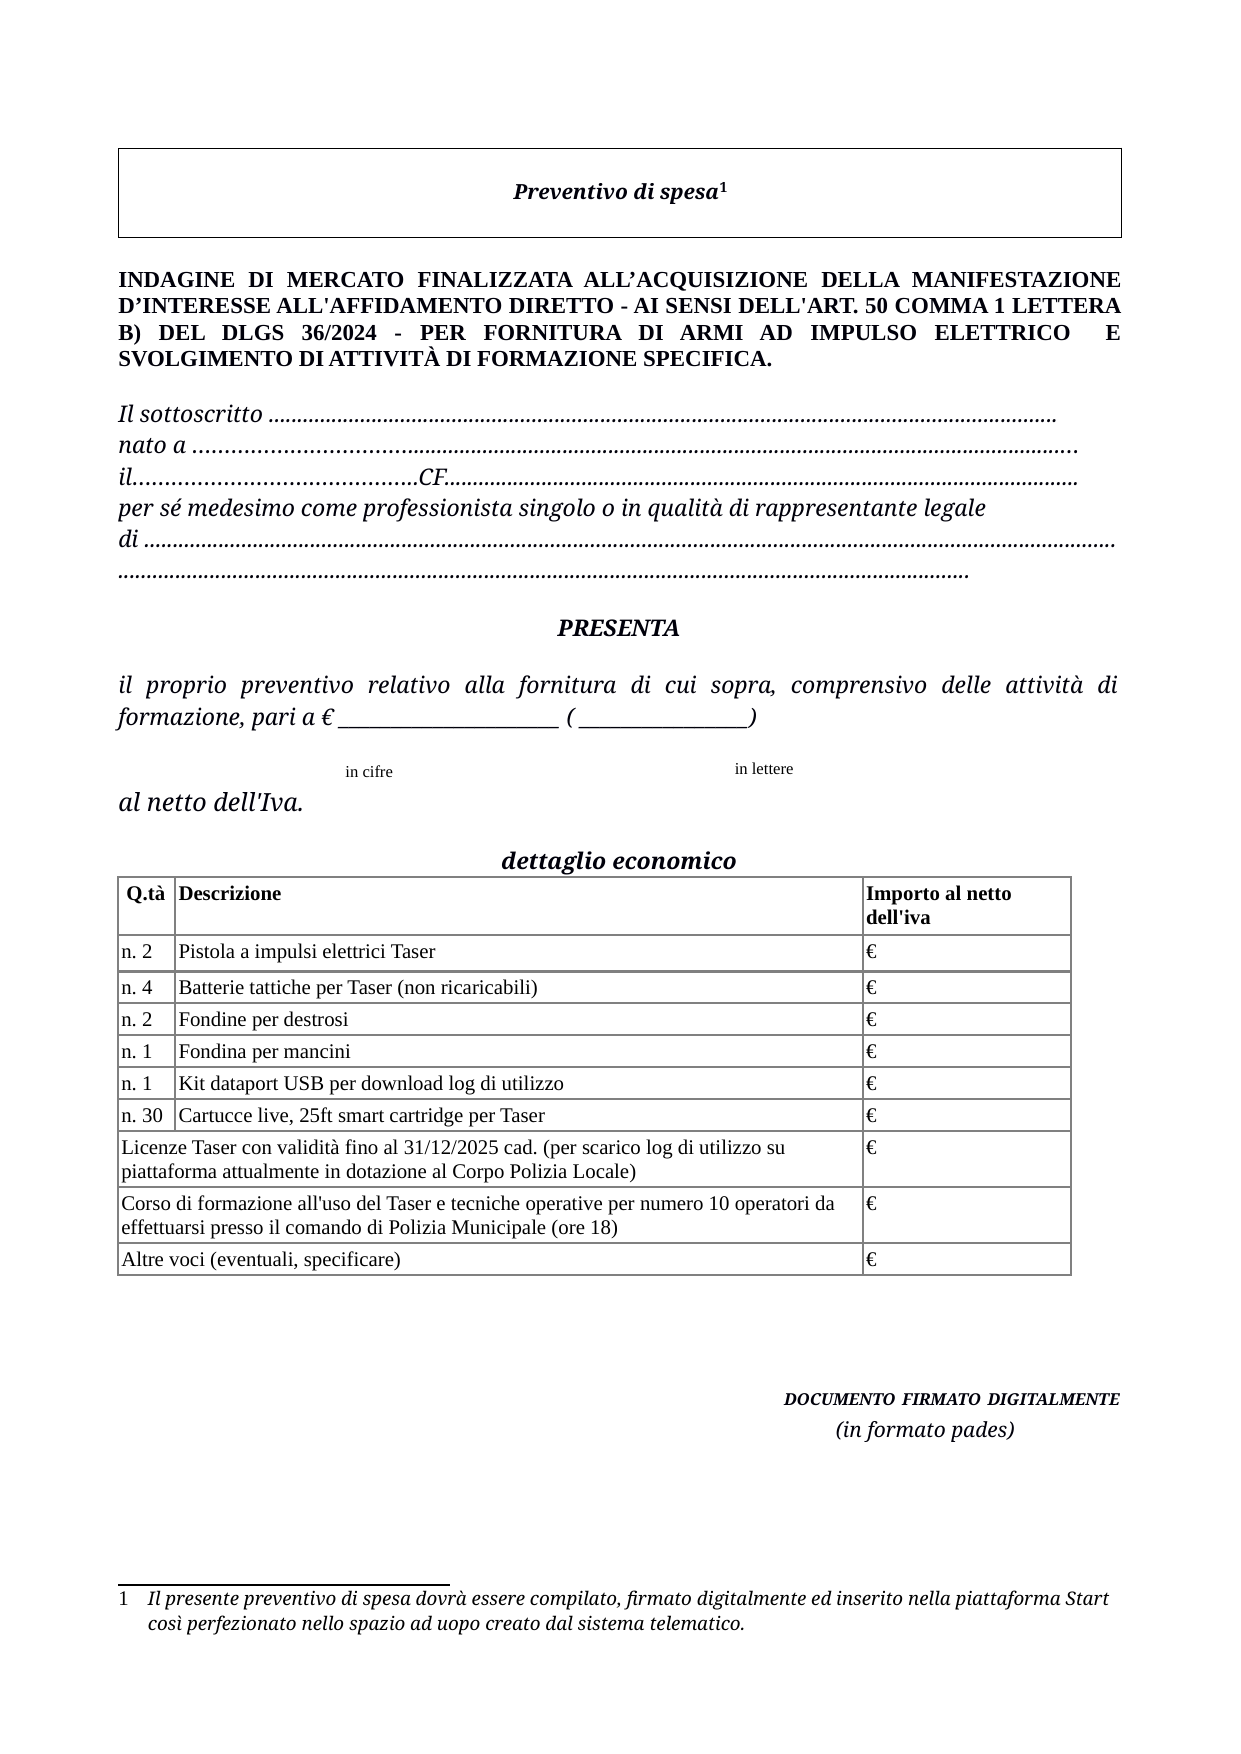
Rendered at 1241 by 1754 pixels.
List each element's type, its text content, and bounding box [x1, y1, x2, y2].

table_cell € [864, 1036, 1070, 1066]
text documento firmato digitalmente [118, 1378, 1122, 1413]
table_cell € [864, 936, 1070, 970]
table_cell n. 2 [119, 1004, 174, 1034]
table_cell n. 30 [119, 1100, 174, 1130]
table_cell € [864, 1004, 1070, 1034]
text al netto dell'Iva. [118, 784, 1122, 819]
table_cell n. 4 [119, 973, 174, 1002]
table_header Descrizione [176, 878, 862, 933]
text Preventivo di spesa [119, 176, 1121, 206]
table_cell € [864, 973, 1070, 1002]
table_cell Licenze Taser con validità fino al 31/12/2025 cad. (per scarico log di utilizzo su piattaforma attualmente in dotazione al Corpo Polizia Locale) [119, 1132, 862, 1186]
table_cell n. 2 [119, 936, 174, 970]
text (in formato pades) [118, 1413, 1122, 1444]
table_cell Corso di formazione all'uso del Taser e tecniche operative per numero 10 operatori da effettuarsi presso il comando di Polizia Municipale (ore 18) [119, 1188, 862, 1242]
table_cell Fondine per destrosi [176, 1004, 862, 1034]
text dettaglio economico [118, 845, 1122, 876]
table_cell Altre voci (eventuali, specificare) [119, 1244, 862, 1274]
table_cell Cartucce live, 25ft smart cartridge per Taser [176, 1100, 862, 1130]
table_cell € [864, 1068, 1070, 1098]
table_cell n. 1 [119, 1036, 174, 1066]
table_cell € [864, 1100, 1070, 1130]
table_cell € [864, 1132, 1070, 1186]
table_cell Batterie tattiche per Taser (non ricaricabili) [176, 973, 862, 1002]
text Il presente preventivo di spesa dovrà essere compilato, firmato digitalmente ed inserito nella piattaforma Start così perfezionato nello spazio ad uopo creato dal sistema telematico. [118, 1585, 1122, 1636]
table_header Importo al netto dell'iva [864, 878, 1070, 933]
text Il sottoscritto .......................................................................................................................................... [118, 398, 1122, 429]
text nato a ……………………………..................................................................................................................…il……………………………………..CF............................................................................................................... [118, 429, 1122, 492]
text per sé medesimo come professionista singolo o in qualità di rappresentante legale di ............................................................................................................................................................................................................................................................................................................................... [118, 492, 1122, 585]
table_cell € [864, 1244, 1070, 1274]
table_header Q.tà [119, 878, 174, 933]
table_cell n. 1 [119, 1068, 174, 1098]
table_cell Fondina per mancini [176, 1036, 862, 1066]
text PRESENTA [118, 612, 1122, 643]
text INDAGINE DI MERCATO FINALIZZATA ALL’ACQUISIZIONE DELLA MANIFESTAZIONE D’INTERESSE ALL'AFFIDAMENTO DIRETTO - AI SENSI DELL'ART. 50 COMMA 1 LETTERA B) DEL DLGS 36/2024 - PER FORNITURA DI ARMI AD IMPULSO ELETTRICO E SVOLGIMENTO DI ATTIVITÀ DI FORMAZIONE SPECIFICA. [118, 266, 1122, 372]
table_cell Kit dataport USB per download log di utilizzo [176, 1068, 862, 1098]
table_cell € [864, 1188, 1070, 1242]
text il proprio preventivo relativo alla fornitura di cui sopra, comprensivo delle attività di formazione, pari a € _____________________ ( ________________) [118, 669, 1122, 732]
table_cell Pistola a impulsi elettrici Taser [176, 936, 862, 970]
